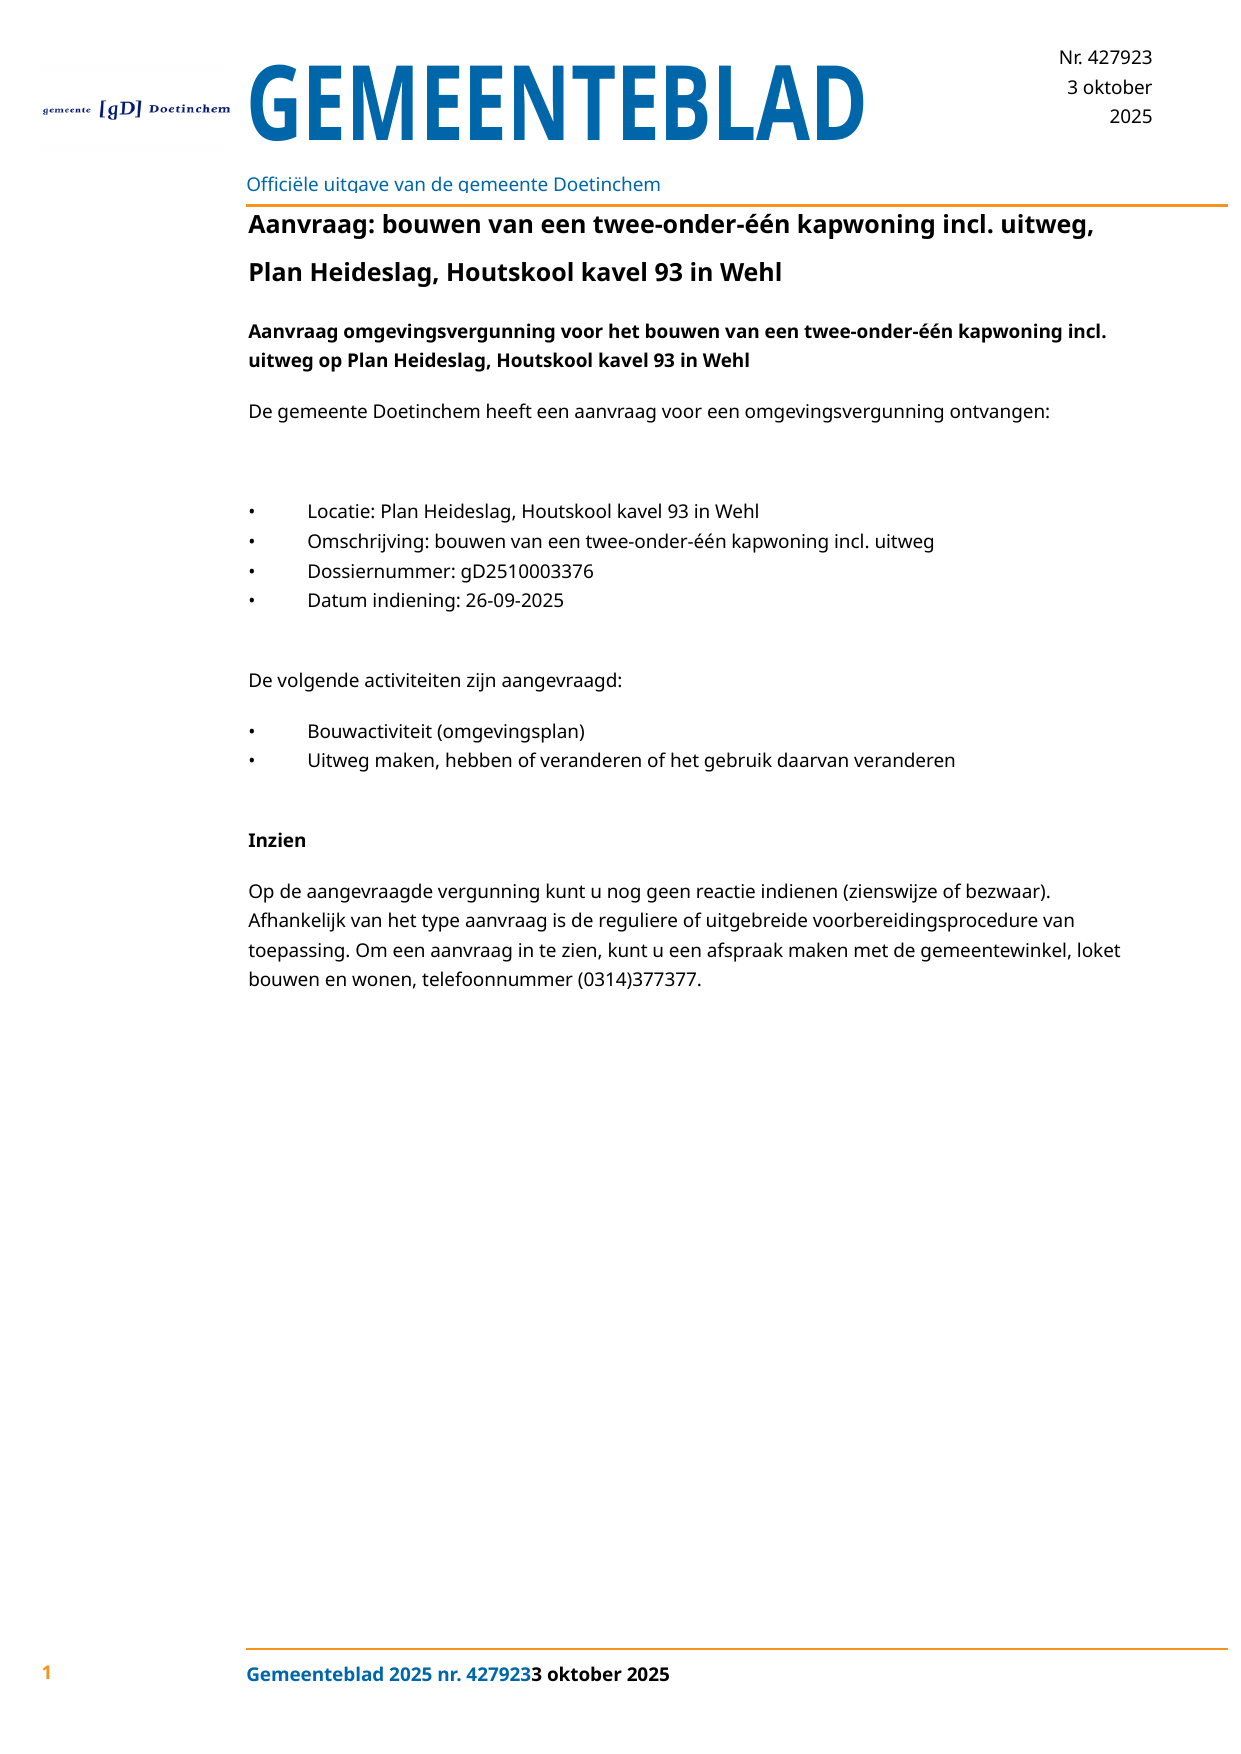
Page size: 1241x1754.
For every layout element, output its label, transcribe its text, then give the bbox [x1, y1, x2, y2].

text Op de aangevraagde vergunning kunt u nog geen reactie indienen (zienswijze of bezwaar). Afhankelijk van het type aanvraag is de reguliere of uitgebreide voorbereidingsprocedure van toepassing. Om een aanvraag in te zien, kunt u een afspraak maken met de gemeentewinkel, loket bouwen en wonen, telefoonnummer (0314)377377. [248, 878, 1152, 992]
text De volgende activiteiten zijn aangevraagd: [248, 667, 1152, 693]
text Aanvraag omgevingsvergunning voor het bouwen van een twee-onder-één kapwoning incl. uitweg op Plan Heideslag, Houtskool kavel 93 in Wehl [248, 318, 1152, 373]
list Bouwactiviteit (omgevingsplan) [248, 718, 1152, 744]
list Omschrijving: bouwen van een twee-onder-één kapwoning incl. uitweg [248, 528, 1152, 554]
list Datum indiening: 26-09-2025 [248, 587, 1152, 613]
text Inzien [248, 827, 1152, 853]
list Uitweg maken, hebben of veranderen of het gebruik daarvan veranderen [248, 747, 1152, 773]
list Locatie: Plan Heideslag, Houtskool kavel 93 in Wehl [248, 499, 1152, 524]
list Dossiernummer: gD2510003376 [248, 558, 1152, 584]
text De gemeente Doetinchem heeft een aanvraag voor een omgevingsvergunning ontvangen: [248, 398, 1152, 424]
text Aanvraag: bouwen van een twee-onder-één kapwoning incl. uitweg, Plan Heideslag, Houtskool kavel 93 in Wehl [248, 207, 1152, 288]
picture [41, 47, 231, 172]
